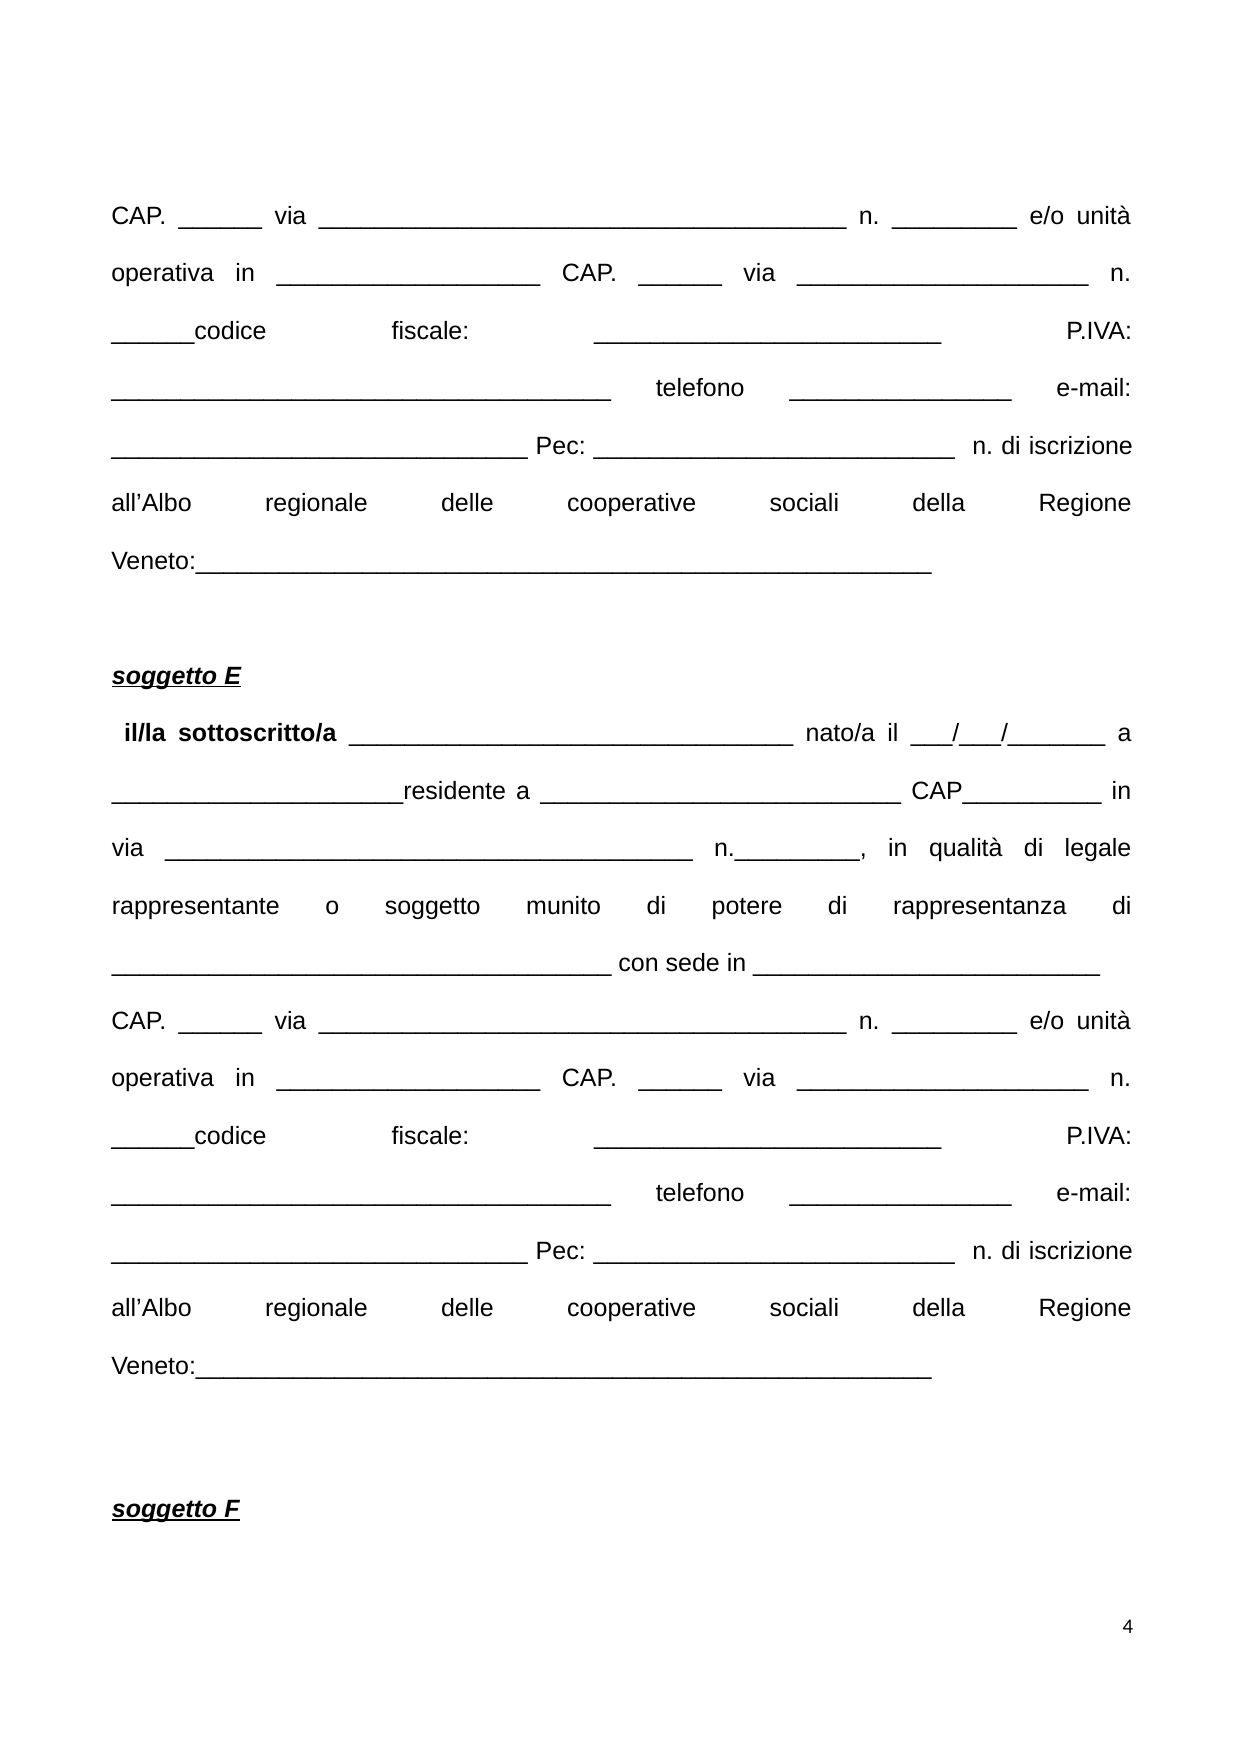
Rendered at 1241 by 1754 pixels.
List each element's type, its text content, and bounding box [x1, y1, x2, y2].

list soggetto E [112, 661, 1133, 689]
text il/la sottoscritto/a ________________________________ nato/a il ___/___/_______ a _____________________residente a __________________________ CAP__________ in via ______________________________________ n._________, in qualità di legale rappresentante o soggetto munito di potere di rappresentanza di ____________________________________ con sede in _________________________ [112, 718, 1133, 977]
text CAP. ______ via ______________________________________ n. _________ e/o unità operativa in ___________________ CAP. ______ via _____________________ n. ______codice fiscale: _________________________ P.IVA: ____________________________________ telefono ________________ e-mail: ______________________________ Pec: __________________________ n. di iscrizione all’Albo regionale delle cooperative sociali della Regione Veneto:_____________________________________________________ [111, 201, 1133, 574]
list soggetto F [112, 1494, 1133, 1523]
text CAP. ______ via ______________________________________ n. _________ e/o unità operativa in ___________________ CAP. ______ via _____________________ n. ______codice fiscale: _________________________ P.IVA: ____________________________________ telefono ________________ e-mail: ______________________________ Pec: __________________________ n. di iscrizione all’Albo regionale delle cooperative sociali della Regione Veneto:_____________________________________________________ [111, 1006, 1133, 1379]
